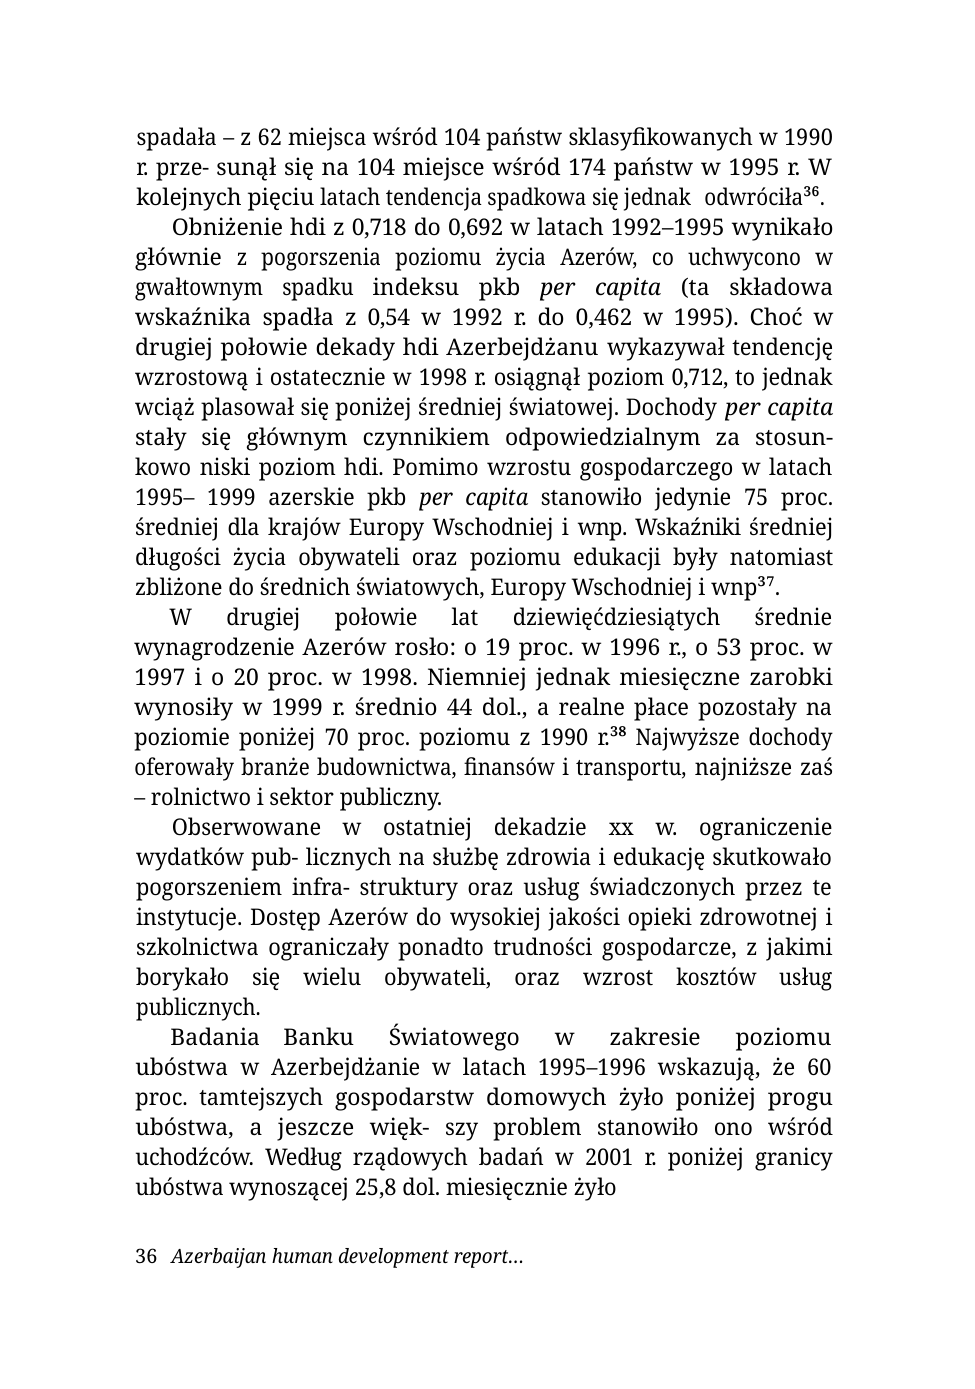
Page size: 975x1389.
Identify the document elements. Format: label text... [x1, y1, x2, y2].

text Badania Banku Światowego w zakresie poziomu ubóstwa w Azerbejdżanie w latach 1995–1996 wskazują, że 60 proc. tamtejszych gospodarstw domowych żyło poniżej progu ubóstwa, a jeszcze więk- szy problem stanowiło ono wśród uchodźców. Według rządowych badań w 2001 r. poniżej granicy ubóstwa wynoszącej 25,8 dol. miesięcznie żyło [135, 1021, 833, 1201]
text Obserwowane w ostatniej dekadzie xx w. ograniczenie wydatków pub- licznych na służbę zdrowia i edukację skutkowało pogorszeniem infra- struktury oraz usług świadczonych przez te instytucje. Dostęp Azerów do wysokiej jakości opieki zdrowotnej i szkolnictwa ograniczały ponadto trudności gospodarcze, z jakimi borykało się wielu obywateli, oraz wzrost kosztów usług publicznych. [136, 811, 833, 1021]
text Obniżenie hdi z 0,718 do 0,692 w latach 1992–1995 wynikało głównie z pogorszenia poziomu życia Azerów, co uchwycono w gwałtownym spadku indeksu pkb per capita (ta składowa wskaźnika spadła z 0,54 w 1992 r. do 0,462 w 1995). Choć w drugiej połowie dekady hdi Azerbejdżanu wykazywał tendencję wzrostową i ostatecznie w 1998 r. osiągnął poziom 0,712, to jednak wciąż plasował się poniżej średniej światowej. Dochody per capita stały się głównym czynnikiem odpowiedzialnym za stosun- kowo niski poziom hdi. Pomimo wzrostu gospodarczego w latach 1995– 1999 azerskie pkb per capita stanowiło jedynie 75 proc. średniej dla krajów Europy Wschodniej i wnp. Wskaźniki średniej długości życia obywateli oraz poziomu edukacji były natomiast zbliżone do średnich światowych, Europy Wschodniej i wnp³⁷. [135, 211, 833, 601]
text W drugiej połowie lat dziewięćdziesiątych średnie wynagrodzenie Azerów rosło: o 19 proc. w 1996 r., o 53 proc. w 1997 i o 20 proc. w 1998. Niemniej jednak miesięczne zarobki wynosiły w 1999 r. średnio 44 dol., a realne płace pozostały na poziomie poniżej 70 proc. poziomu z 1990 r.³⁸ Najwyższe dochody oferowały branże budownictwa, finansów i transportu, najniższe zaś – rolnictwo i sektor publiczny. [134, 601, 833, 811]
text spadała – z 62 miejsca wśród 104 państw sklasyfikowanych w 1990 r. prze- sunął się na 104 miejsce wśród 174 państw w 1995 r. W kolejnych pięciu latach tendencja spadkowa się jednak odwróciła³⁶. [136, 121, 833, 211]
list Azerbaijan human development report… [135, 1242, 944, 1269]
